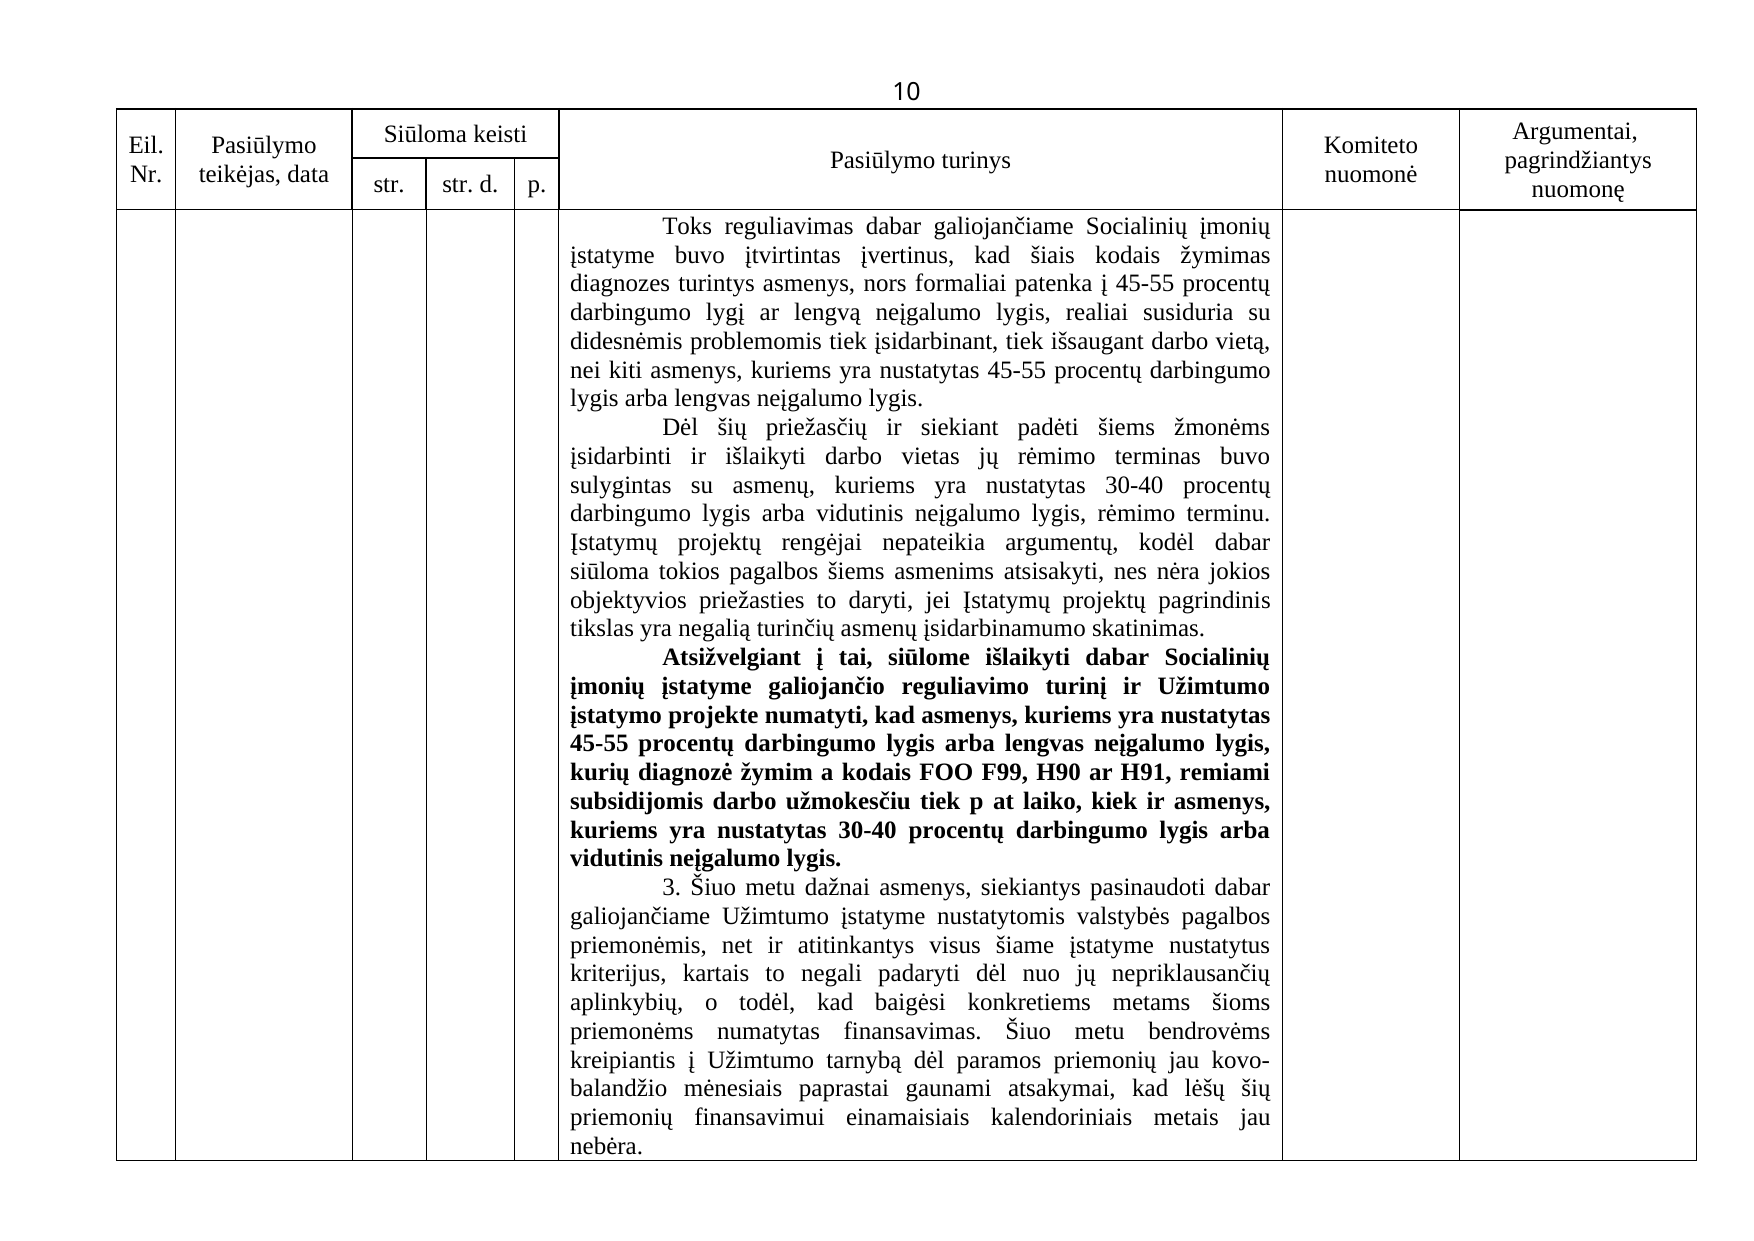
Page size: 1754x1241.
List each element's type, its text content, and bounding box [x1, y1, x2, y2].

table_header Pasiūlymo teikėjas, data [176, 110, 351, 209]
table_cell str. d. [427, 159, 514, 209]
table_header Siūloma keisti [353, 110, 558, 157]
table_cell [1283, 210, 1459, 1160]
table_cell Toks reguliavimas dabar galiojančiame Socialinių įmonių įstatyme buvo įtvirtintas įvertinus, kad šiais kodais žymimas diagnozes turintys asmenys, nors formaliai patenka į 45-55 procentų darbingumo lygį ar lengvą neįgalumo lygis, realiai susiduria su didesnėmis problemomis tiek įsidarbinant, tiek išsaugant darbo vietą, nei kiti asmenys, kuriems yra nustatytas 45-55 procentų darbingumo lygis arba lengvas neįgalumo lygis. Dėl šių priežasčių ir siekiant padėti šiems žmonėms įsidarbinti ir išlaikyti darbo vietas jų rėmimo terminas buvo sulygintas su asmenų, kuriems yra nustatytas 30-40 procentų darbingumo lygis arba vidutinis neįgalumo lygis, rėmimo terminu. Įstatymų projektų rengėjai nepateikia argumentų, kodėl dabar siūloma tokios pagalbos šiems asmenims atsisakyti, nes nėra jokios objektyvios priežasties to daryti, jei Įstatymų projektų pagrindinis tikslas yra negalią turinčių asmenų įsidarbinamumo skatinimas. Atsižvelgiant į tai, siūlome išlaikyti dabar Socialinių įmonių įstatyme galiojančio reguliavimo turinį ir Užimtumo įstatymo projekte numatyti, kad asmenys, kuriems yra nustatytas 45-55 procentų darbingumo lygis arba lengvas neįgalumo lygis, kurių diagnozė žymim a kodais FOO F99, H90 ar H91, remiami subsidijomis darbo užmokesčiu tiek p at laiko, kiek ir asmenys, kuriems yra nustatytas 30-40 procentų darbingumo lygis arba vidutinis neįgalumo lygis. 3. Šiuo metu dažnai asmenys, siekiantys pasinaudoti dabar galiojančiame Užimtumo įstatyme nustatytomis valstybės pagalbos priemonėmis, net ir atitinkantys visus šiame įstatyme nustatytus kriterijus, kartais to negali padaryti dėl nuo jų nepriklausančių aplinkybių, o todėl, kad baigėsi konkretiems metams šioms priemonėms numatytas finansavimas. Šiuo metu bendrovėms kreipiantis į Užimtumo tarnybą dėl paramos priemonių jau kovo-balandžio mėnesiais paprastai gaunami atsakymai, kad lėšų šių priemonių finansavimui einamaisiais kalendoriniais metais jau nebėra. [559, 210, 1282, 1160]
table_cell [427, 210, 514, 1160]
table_cell [1460, 211, 1696, 1160]
table_cell p. [515, 159, 558, 209]
table_cell [515, 210, 558, 1160]
table_header Eil. Nr. [117, 110, 175, 209]
table_header Komiteto nuomonė [1283, 110, 1459, 209]
table_cell str. [353, 159, 425, 209]
table_cell [176, 210, 352, 1160]
table_cell [117, 210, 175, 1160]
table_header Argumentai, pagrindžiantys nuomonę [1460, 110, 1696, 209]
table_header Pasiūlymo turinys [560, 110, 1282, 209]
table_cell [353, 210, 426, 1160]
